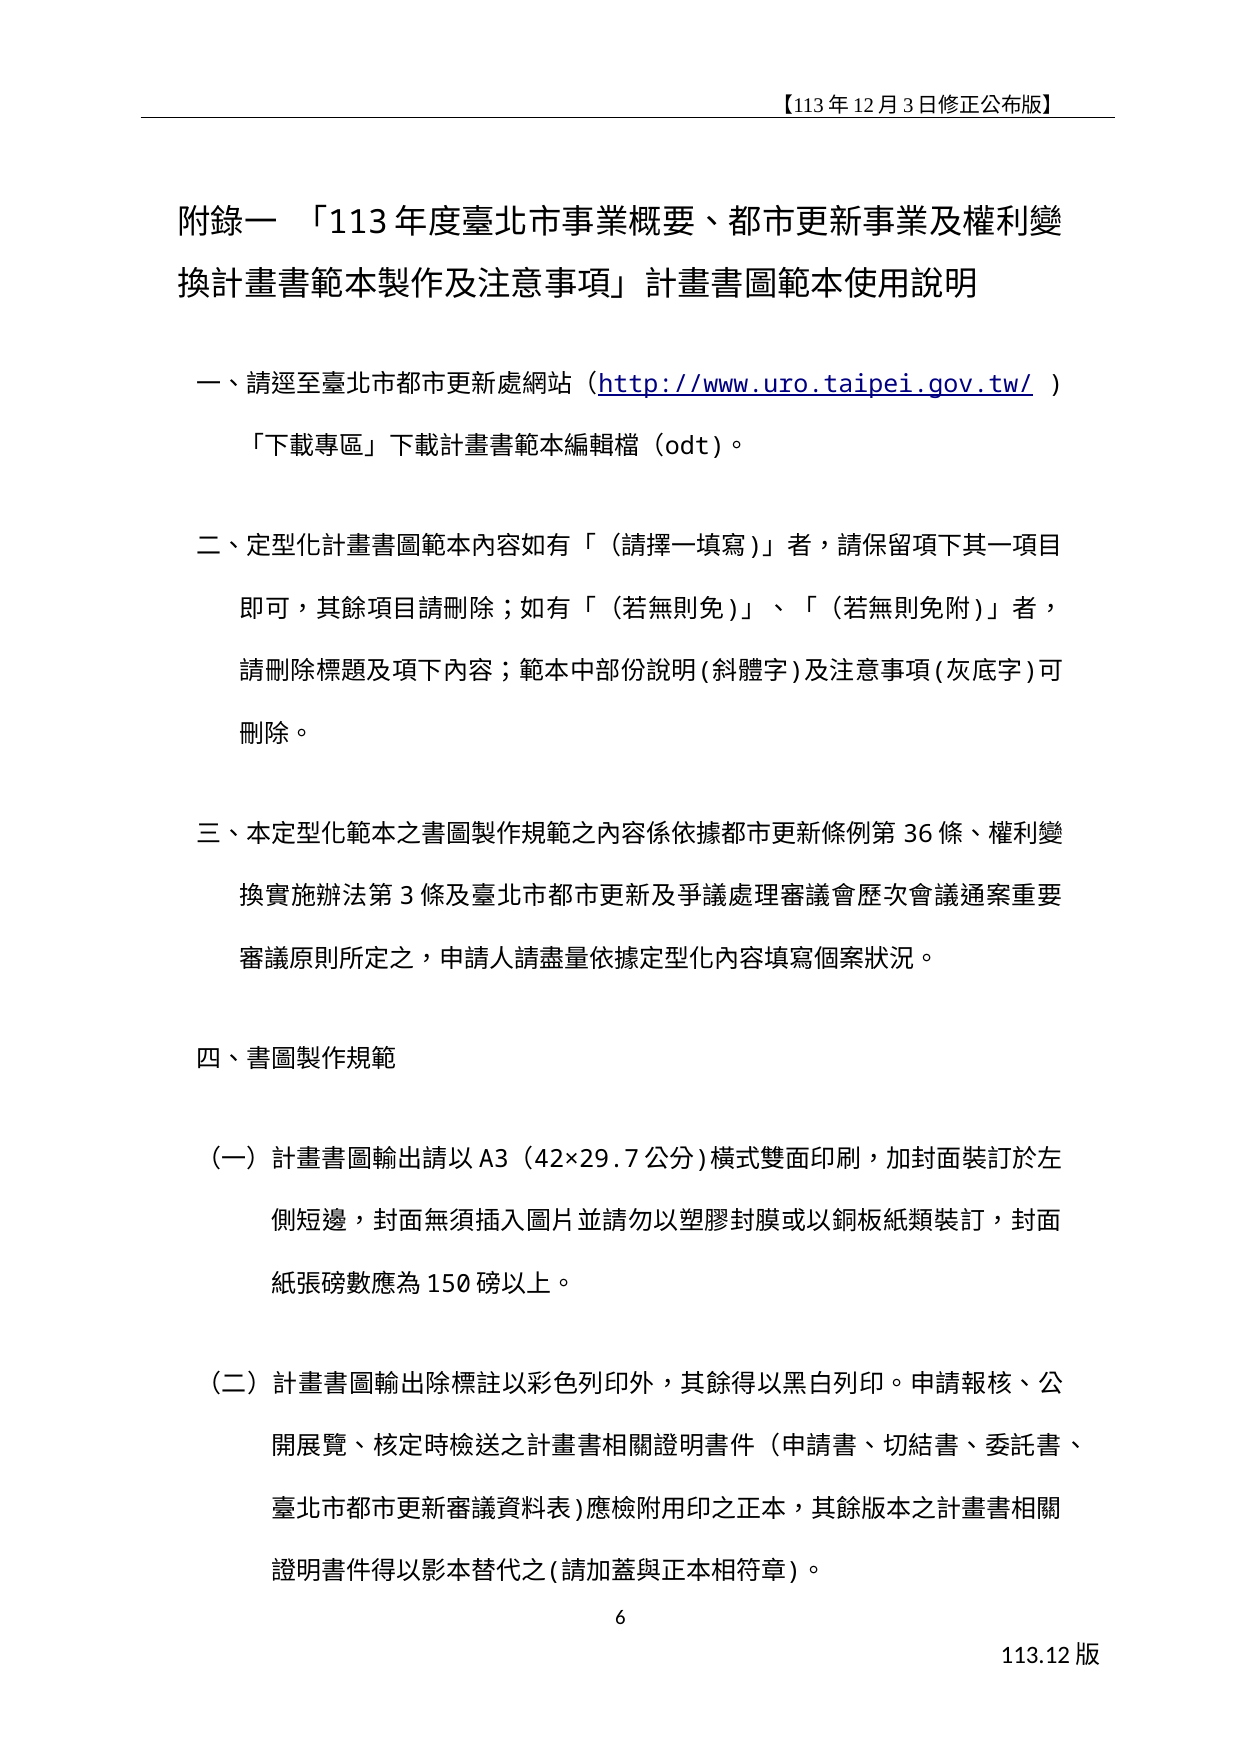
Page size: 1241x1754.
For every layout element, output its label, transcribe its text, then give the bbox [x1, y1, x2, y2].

text 三、本定型化範本之書圖製作規範之內容係依據都市更新條例第36條、權利變換實施辦法第3條及臺北市都市更新及爭議處理審議會歷次會議通案重要審議原則所定之，申請人請盡量依據定型化內容填寫個案狀況。 [196, 789, 1063, 977]
text 四、書圖製作規範 [196, 1014, 1063, 1077]
text 二、定型化計畫書圖範本內容如有「（請擇一填寫)」者，請保留項下其一項目即可，其餘項目請刪除；如有「（若無則免)」、「（若無則免附)」者，請刪除標題及項下內容；範本中部份說明(斜體字)及注意事項(灰底字)可刪除。 [196, 502, 1063, 752]
text （二）計畫書圖輸出除標註以彩色列印外，其餘得以黑白列印。申請報核、公開展覽、核定時檢送之計畫書相關證明書件（申請書、切結書、委託書、臺北市都市更新審議資料表)應檢附用印之正本，其餘版本之計畫書相關證明書件得以影本替代之(請加蓋與正本相符章)。 [196, 1339, 1063, 1589]
subtitle 附錄一 「113年度臺北市事業概要、都市更新事業及權利變換計畫書範本製作及注意事項」計畫書圖範本使用說明 [177, 177, 1063, 302]
text （一）計畫書圖輸出請以A3（42×29.7公分)橫式雙面印刷，加封面裝訂於左側短邊，封面無須插入圖片並請勿以塑膠封膜或以銅板紙類裝訂，封面紙張磅數應為150磅以上。 [196, 1114, 1063, 1302]
text 一、請逕至臺北市都市更新處網站（http://www.uro.taipei.gov.tw/ )「下載專區」下載計畫書範本編輯檔（odt)。 [196, 339, 1063, 464]
